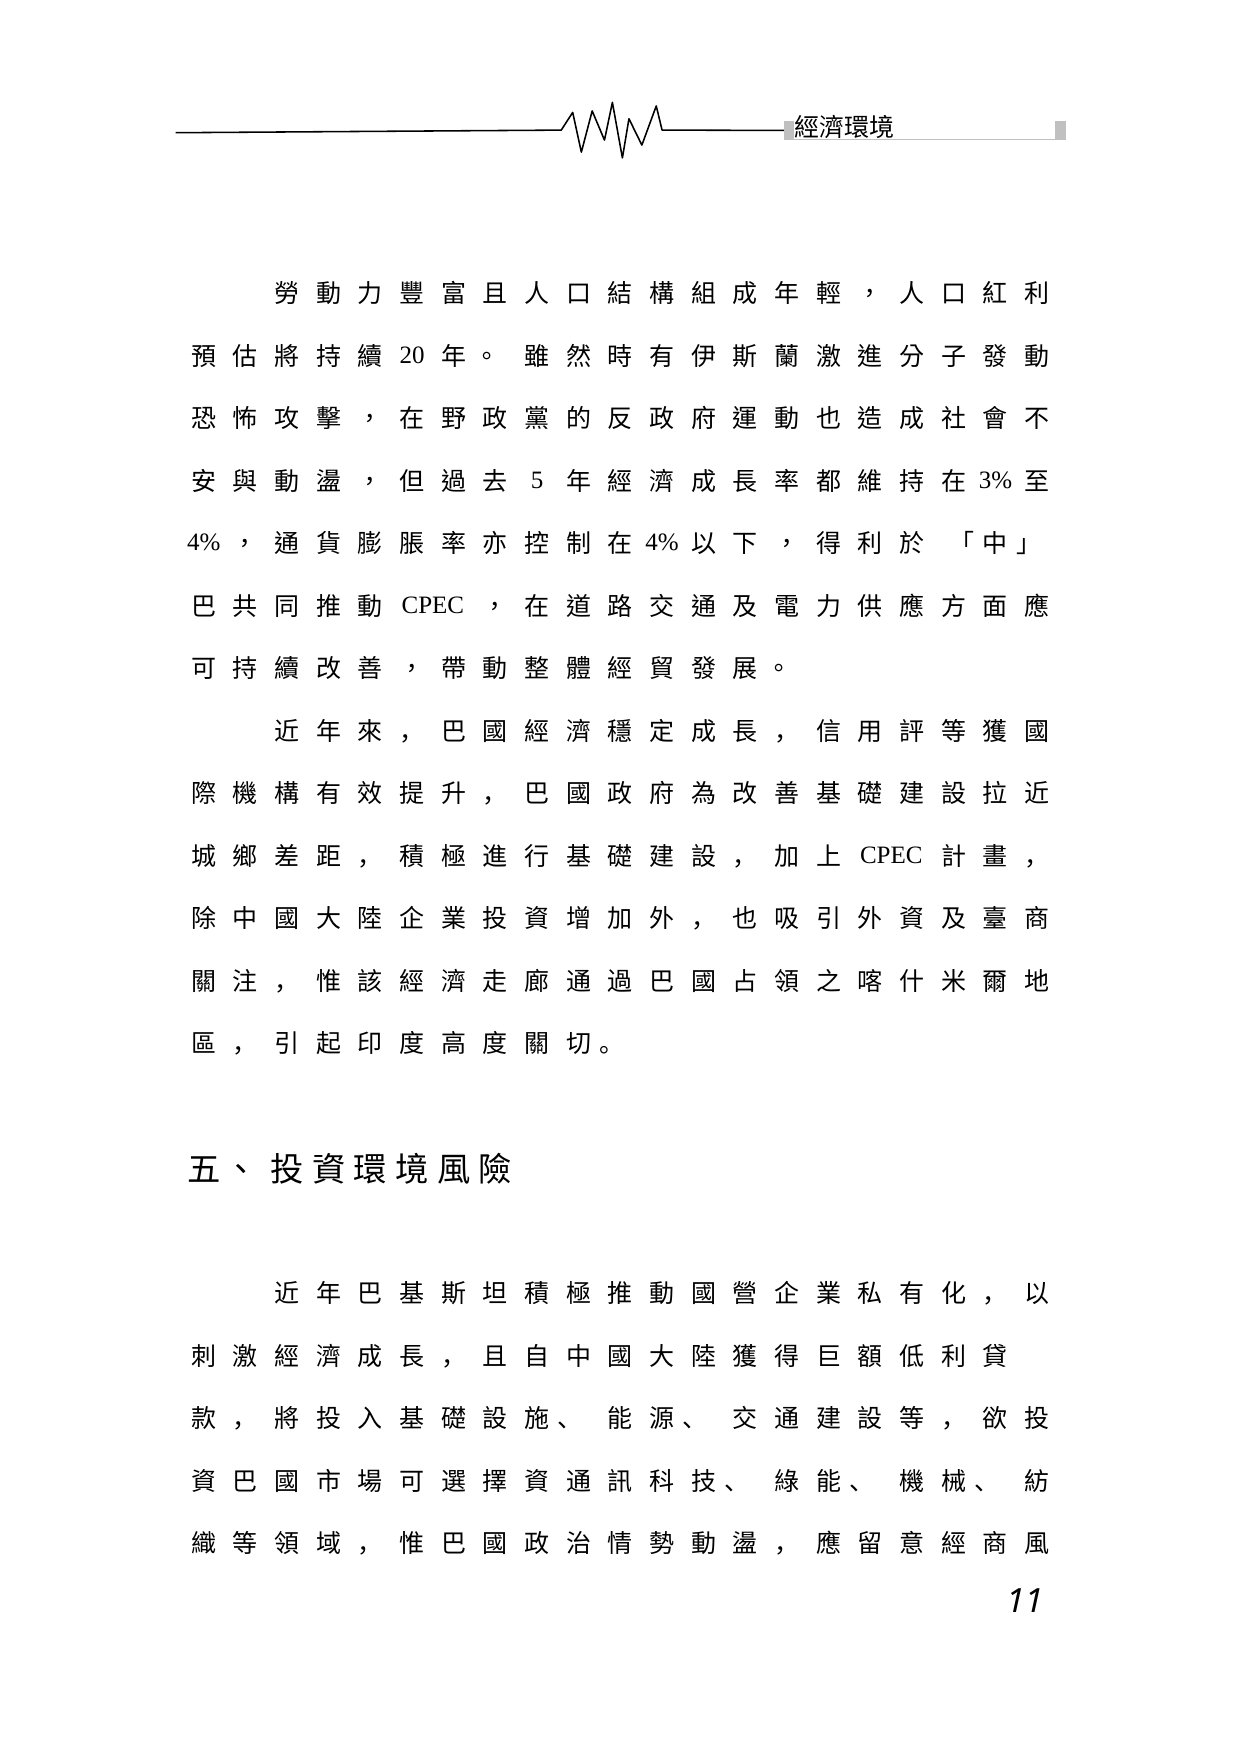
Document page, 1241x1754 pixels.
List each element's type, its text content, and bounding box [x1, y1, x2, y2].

text 勞動力豐富且人口結構組成年輕，人口紅利預估將持續20年。雖然時有伊斯蘭激進分子發動恐怖攻擊，在野政黨的反政府運動也造成社會不安與動盪，但過去5年經濟成長率都維持在3%至4%，通貨膨脹率亦控制在4%以下，得利於「中」巴共同推動CPEC，在道路交通及電力供應方面應可持續改善，帶動整體經貿發展。 [183, 250, 1058, 688]
text 近年巴基斯坦積極推動國營企業私有化，以刺激經濟成長，且自中國大陸獲得巨額低利貸款，將投入基礎設施、能源、交通建設等，欲投資巴國市場可選擇資通訊科技、綠能、機械、紡織等領域，惟巴國政治情勢動盪，應留意經商風 [183, 1250, 1058, 1563]
text 近年來，巴國經濟穩定成長，信用評等獲國際機構有效提升，巴國政府為改善基礎建設拉近城鄉差距，積極進行基礎建設，加上CPEC計畫，除中國大陸企業投資增加外，也吸引外資及臺商關注，惟該經濟走廊通過巴國占領之喀什米爾地區，引起印度高度關切。 [183, 688, 1058, 1063]
text 五、投資環境風險 [183, 1125, 1058, 1188]
